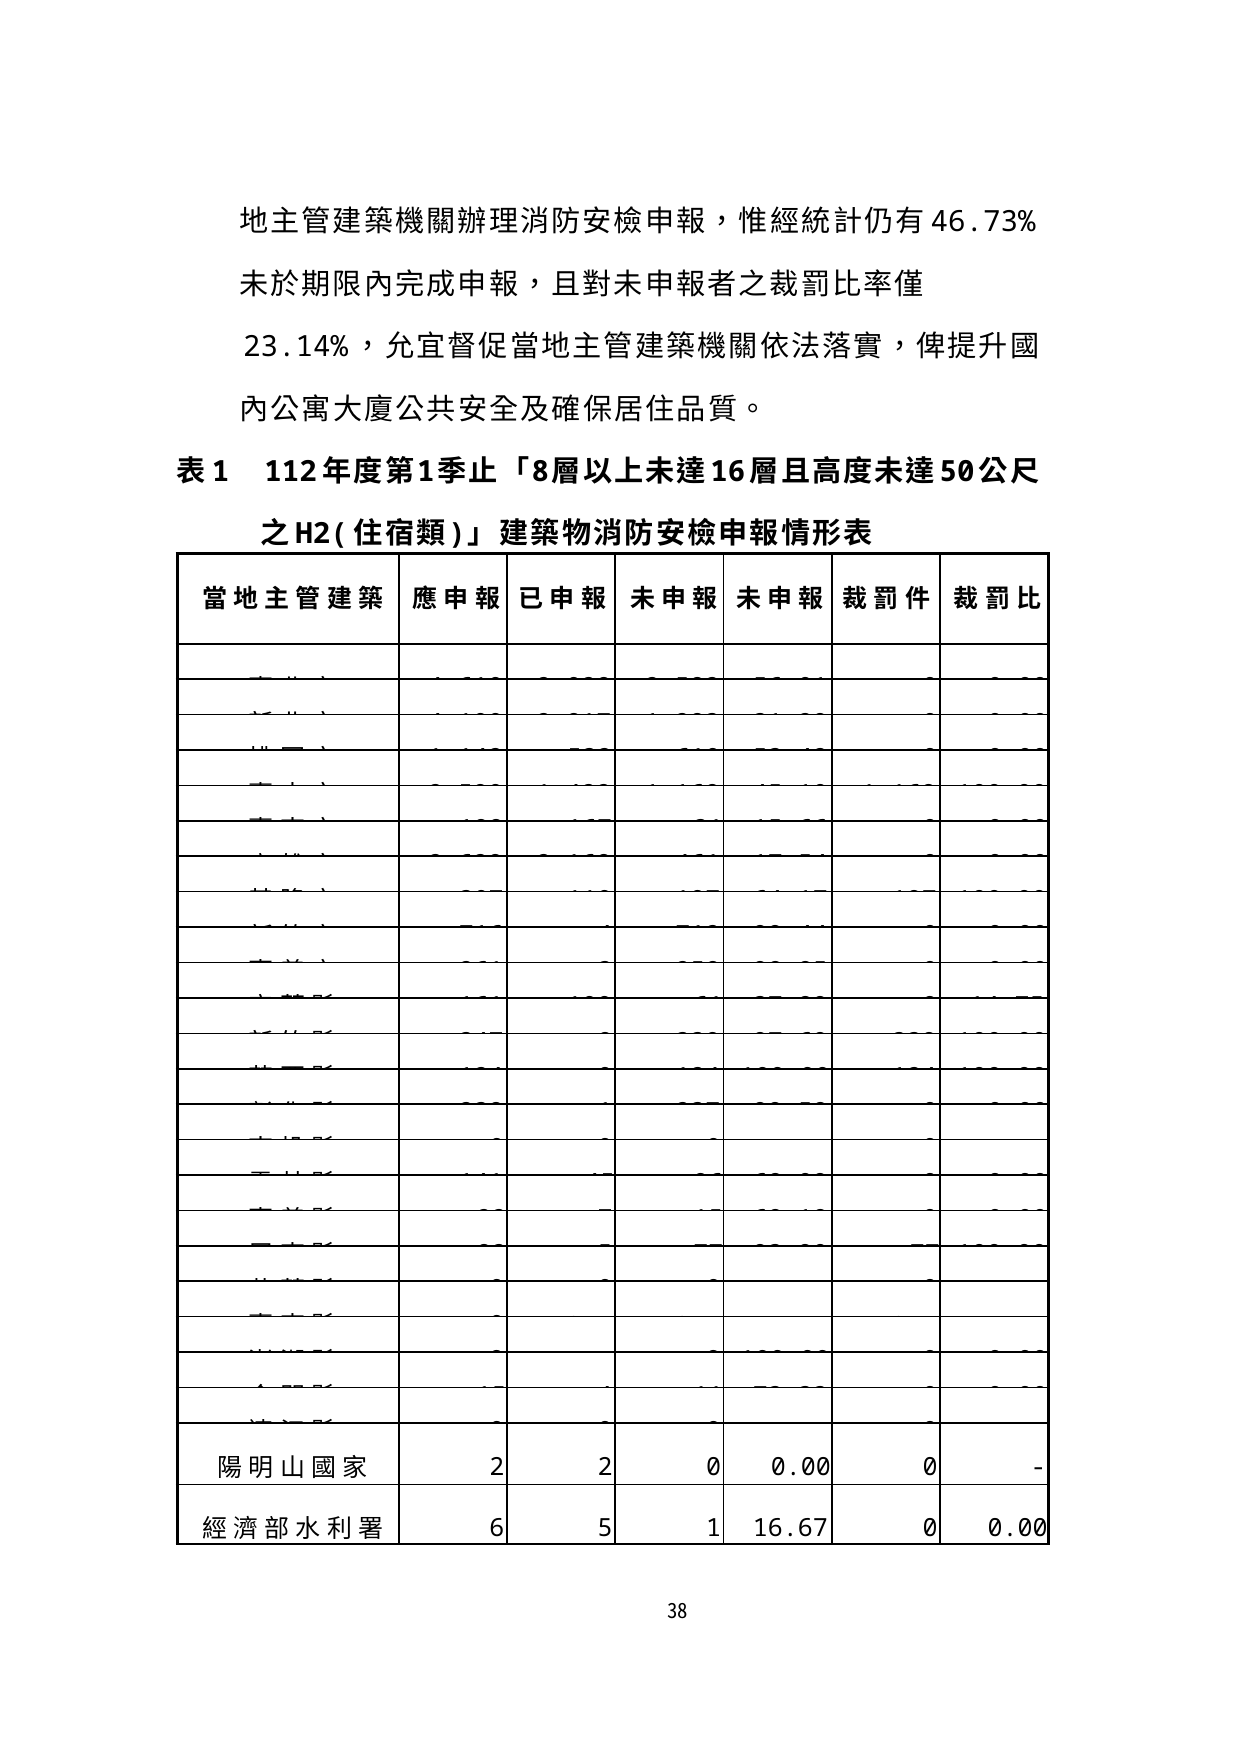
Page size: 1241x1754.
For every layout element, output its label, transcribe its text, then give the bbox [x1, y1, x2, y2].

table_cell 100.00 [941, 857, 1047, 891]
table_cell 1,168 [833, 751, 939, 784]
table_cell 0 [833, 1105, 939, 1139]
table_cell 100.00 [941, 751, 1047, 784]
table_cell 雲林縣 [179, 1140, 398, 1174]
table_cell 0.00 [941, 715, 1047, 749]
table_cell 5 [508, 1485, 614, 1543]
table_cell 9 [833, 963, 939, 997]
table_cell 基隆市 [179, 857, 398, 891]
table_cell 經濟部水利署臺北水源特定區管理局 [179, 1485, 398, 1543]
table_cell 0 [833, 1485, 939, 1543]
table_cell - [941, 1282, 1047, 1316]
table_header 已申報件數(B) [508, 555, 614, 643]
table_cell 712 [616, 892, 723, 926]
table_cell 0 [616, 1388, 723, 1422]
table_cell 新竹縣 [179, 999, 398, 1032]
table_cell 1,283 [616, 680, 723, 714]
table_cell 96 [616, 1140, 723, 1174]
table_cell 161 [400, 963, 506, 997]
table_cell 77 [616, 1211, 723, 1245]
table_cell 14.75 [941, 963, 1047, 997]
table_cell 1,142 [400, 715, 506, 749]
table_cell 8 [508, 999, 614, 1032]
table_cell 0 [833, 1140, 939, 1174]
table_cell 新北市 [179, 680, 398, 714]
table_cell 苗栗縣 [179, 1034, 398, 1068]
table_cell 1 [508, 1070, 614, 1103]
table_cell 0 [508, 1282, 614, 1316]
table_cell 0.00 [941, 1140, 1047, 1174]
table_cell 0 [833, 1317, 939, 1351]
table_cell 0 [616, 1282, 723, 1316]
table_cell 4 [508, 1353, 614, 1387]
table_cell - [941, 1388, 1047, 1422]
table_cell 嘉義市 [179, 928, 398, 962]
table_cell 0.00 [941, 786, 1047, 820]
table_cell 臺北市 [179, 645, 398, 678]
table_cell 高雄市 [179, 822, 398, 855]
table_cell 0 [833, 1353, 939, 1387]
table_cell 0 [833, 1282, 939, 1316]
table_cell 238 [400, 1070, 506, 1103]
table_cell 532 [508, 715, 614, 749]
table_cell 99.44 [724, 892, 831, 926]
table_cell 15.66 [724, 786, 831, 820]
table_cell 0.00 [941, 892, 1047, 926]
table_cell 17.54 [724, 822, 831, 855]
table_cell - [724, 1105, 831, 1139]
table_cell 22 [400, 1176, 506, 1209]
table_cell 100.00 [941, 999, 1047, 1032]
table_cell 0 [833, 680, 939, 714]
table_cell 新竹市 [179, 892, 398, 926]
table_cell 0 [400, 1388, 506, 1422]
table_cell 16.67 [724, 1485, 831, 1543]
table_cell 2,028 [508, 645, 614, 678]
table_cell 2 [400, 1424, 506, 1484]
table_cell - [724, 1282, 831, 1316]
table_cell 0 [833, 892, 939, 926]
table_cell 82 [400, 1211, 506, 1245]
table_cell 2,582 [616, 645, 723, 678]
table_cell 1,422 [508, 751, 614, 784]
table_cell 258 [616, 928, 723, 962]
table_cell 77 [833, 1211, 939, 1245]
table_cell 0 [508, 1105, 614, 1139]
table_cell 1 [616, 1485, 723, 1543]
table_cell 141 [400, 1140, 506, 1174]
table_cell 0 [833, 715, 939, 749]
table_cell 0 [833, 1424, 939, 1484]
table_cell 110 [508, 857, 614, 891]
table_cell 金門縣 [179, 1353, 398, 1387]
table_cell 0.00 [941, 1176, 1047, 1209]
table_cell 桃園市 [179, 715, 398, 749]
table_cell 0.00 [941, 645, 1047, 678]
table_cell 1,168 [616, 751, 723, 784]
table_cell 31 [616, 786, 723, 820]
table_cell 100 [508, 963, 614, 997]
table_cell 45.10 [724, 751, 831, 784]
table_cell 0 [400, 1247, 506, 1280]
table_cell 307 [400, 857, 506, 891]
table_cell 339 [616, 999, 723, 1032]
table_cell 0 [833, 928, 939, 962]
table_cell 100.00 [941, 1034, 1047, 1068]
table_cell 2 [508, 1424, 614, 1484]
table_cell - [941, 1105, 1047, 1139]
table_cell 15 [400, 1353, 506, 1387]
table_cell 2,817 [508, 680, 614, 714]
table_cell 0 [616, 1424, 723, 1484]
table_cell 4,610 [400, 645, 506, 678]
table_cell 261 [400, 928, 506, 962]
table_cell 澎湖縣 [179, 1317, 398, 1351]
table_cell 197 [833, 857, 939, 891]
table_cell 3 [508, 928, 614, 962]
table_header 裁罰比率 (D/C) % [941, 555, 1047, 643]
table_cell 45 [508, 1140, 614, 1174]
table_cell 0 [833, 1070, 939, 1103]
table_cell 彰化縣 [179, 1070, 398, 1103]
table_cell - [941, 1247, 1047, 1280]
table_cell 0 [508, 1388, 614, 1422]
text 表1 112年度第1季止「8層以上未達16層且高度未達50公尺之H2(住宿類)」建築物消防安檢申報情形表 [176, 427, 1061, 552]
table_cell 61 [616, 963, 723, 997]
table_cell 連江縣 [179, 1388, 398, 1422]
table_cell 0.00 [724, 1424, 831, 1484]
table_cell 0 [508, 1247, 614, 1280]
table_cell - [724, 1247, 831, 1280]
table_cell 53.42 [724, 715, 831, 749]
table_cell 0 [508, 1034, 614, 1068]
table_cell 73.33 [724, 1353, 831, 1387]
table_cell 0.00 [941, 680, 1047, 714]
table_cell 0.00 [941, 1485, 1047, 1543]
table_cell 68.09 [724, 1140, 831, 1174]
table_cell 237 [616, 1070, 723, 1103]
table_cell 0 [833, 822, 939, 855]
table_cell 臺東縣 [179, 1282, 398, 1316]
table_cell 5 [508, 1211, 614, 1245]
table_cell 100.00 [724, 1317, 831, 1351]
table_cell 15 [616, 1176, 723, 1209]
table_cell 716 [400, 892, 506, 926]
table_cell 陽明山國家 公園管理處 [179, 1424, 398, 1484]
table_cell 0 [508, 1317, 614, 1351]
table_cell 93.90 [724, 1211, 831, 1245]
table_cell 0.00 [941, 928, 1047, 962]
table_cell 2,168 [508, 822, 614, 855]
table_cell 97.69 [724, 999, 831, 1032]
table_cell 124 [400, 1034, 506, 1068]
table_cell 339 [833, 999, 939, 1032]
table_header 未申報案件數(C) [616, 555, 723, 643]
table_cell 0 [833, 786, 939, 820]
table_header 應申報件數(A) [400, 555, 506, 643]
table_cell 68.18 [724, 1176, 831, 1209]
table_cell 花蓮縣 [179, 1247, 398, 1280]
table_cell 0.00 [941, 1353, 1047, 1387]
table_cell 4,100 [400, 680, 506, 714]
table_cell 0 [616, 1105, 723, 1139]
table_cell - [941, 1424, 1047, 1484]
table_cell 0.00 [941, 822, 1047, 855]
table_cell 31.29 [724, 680, 831, 714]
table_cell 6 [400, 1485, 506, 1543]
table_cell 124 [833, 1034, 939, 1068]
table_cell 37.89 [724, 963, 831, 997]
table_cell 461 [616, 822, 723, 855]
table_cell 98.85 [724, 928, 831, 962]
table_cell 0.00 [941, 1317, 1047, 1351]
text 地主管建築機關辦理消防安檢申報，惟經統計仍有46.73%未於期限內完成申報，且對未申報者之裁罰比率僅23.14%，允宜督促當地主管建築機關依法落實，俾提升國內公寓大廈公共安全及確保居住品質。 [234, 177, 1061, 427]
table_cell 2,590 [400, 751, 506, 784]
table_header 當地主管建築機關 [179, 555, 398, 643]
table_cell 99.58 [724, 1070, 831, 1103]
table_cell 0 [833, 1247, 939, 1280]
table_cell 宜蘭縣 [179, 963, 398, 997]
table_cell 167 [508, 786, 614, 820]
table_cell 11 [616, 1353, 723, 1387]
table_cell 0.00 [941, 1070, 1047, 1103]
table_cell 臺中市 [179, 751, 398, 784]
table_cell 9 [400, 1317, 506, 1351]
table_cell 610 [616, 715, 723, 749]
table_cell 0 [833, 1388, 939, 1422]
table_cell 0 [833, 645, 939, 678]
table_cell 7 [508, 1176, 614, 1209]
table_cell 屏東縣 [179, 1211, 398, 1245]
table_cell 124 [616, 1034, 723, 1068]
table_cell 198 [400, 786, 506, 820]
table_cell 0 [400, 1282, 506, 1316]
table_cell 197 [616, 857, 723, 891]
table_cell 臺南市 [179, 786, 398, 820]
table_cell 64.17 [724, 857, 831, 891]
table_cell 南投縣 [179, 1105, 398, 1139]
table_cell 100.00 [941, 1211, 1047, 1245]
table_cell - [724, 1388, 831, 1422]
table_cell 9 [616, 1317, 723, 1351]
table_header 裁罰件數 (D) [833, 555, 939, 643]
table_cell 0 [833, 1176, 939, 1209]
table_cell 4 [508, 892, 614, 926]
table_cell 嘉義縣 [179, 1176, 398, 1209]
table_cell 347 [400, 999, 506, 1032]
table_cell 0 [616, 1247, 723, 1280]
table_cell 0 [400, 1105, 506, 1139]
table_cell 2,629 [400, 822, 506, 855]
table_cell 56.01 [724, 645, 831, 678]
table_cell 100.00 [724, 1034, 831, 1068]
table_header 未申報比率(C/A) % [724, 555, 831, 643]
